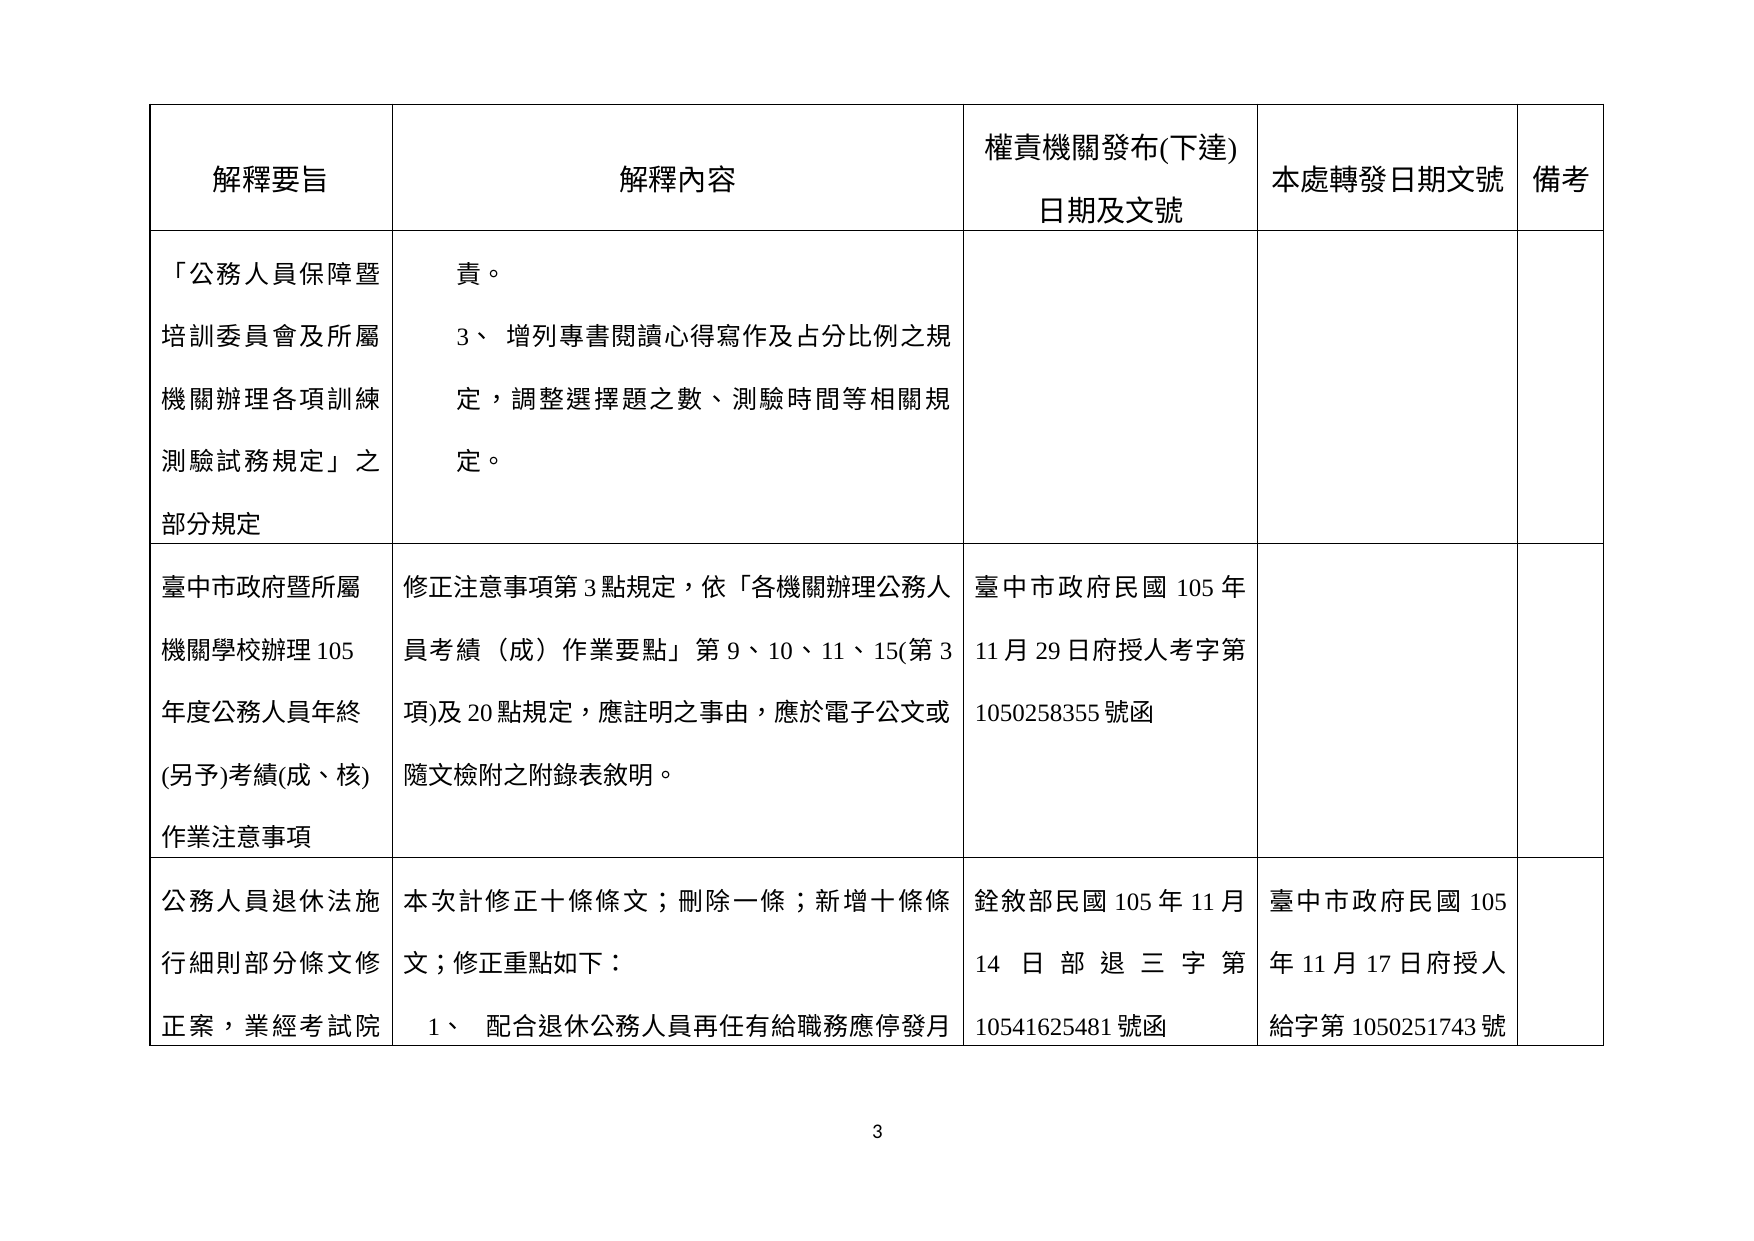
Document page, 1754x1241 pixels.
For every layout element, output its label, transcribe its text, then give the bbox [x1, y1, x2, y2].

table_cell 增列開書測驗之受訓人員得攜帶指定書籍之規定，並規範專書閱讀心得寫作抄襲或由他人代寫之罰則。 刪除試區督導職務，調整巡場主任之職責。 增列專書閱讀心得寫作及占分比例之規定，調整選擇題之數、測驗時間等相關規定。 [393, 231, 963, 543]
table_cell 「公務人員保障暨培訓委員會及所屬機關辦理各項訓練測驗試務規定」之部分規定 [151, 231, 392, 543]
table_header 備考 [1518, 105, 1603, 229]
table_cell [1258, 231, 1517, 543]
table_cell 公務人員退休法施行細則部分條文修正案，業經考試院 [151, 858, 392, 1045]
table_cell 臺中市政府民國105年11月29日府授人考字第1050258355號函 [964, 544, 1257, 857]
table_cell [1518, 231, 1603, 543]
table_cell [1518, 858, 1603, 1045]
table_header 解釋要旨 [151, 105, 392, 229]
table_cell 臺中市政府民國105年11月17日府授人給字第1050251743號 [1258, 858, 1517, 1045]
table_header 權責機關發布(下達)日期及文號 [964, 105, 1257, 229]
table_cell 臺中市政府暨所屬機關學校辦理105年度公務人員年終(另予)考績(成、核)作業注意事項 [151, 544, 392, 857]
table_cell 銓敘部民國105年11月14日部退三字第10541625481號函 [964, 858, 1257, 1045]
table_header 解釋內容 [393, 105, 963, 229]
table_cell 本次計修正十條條文；刪除一條；新增十條條文；修正重點如下： 配合退休公務人員再任有給職務應停發月退休金規定之修正修訂相關條文。（修正條文第九條、第九條之一、第十條） 規範政府直接或間接控制其人事、財務或業務之財團法人或轉投資事業之認定標準。（修正條文第十條之一） 配合實務作業情形，針對各主管機關定期報送政府捐助（贈）財團法人及政府暨所屬營業、非營業基金轉投資事業相關資料之規定，作文字修正。（修正條文第十一條） 規範任職期間涉違法或失職行為，於權責機關依法追究其行政責任確定前離職，適用公務人員退休法(以下簡稱退休法)規定者，於公務人員退休法施行細則(以下簡稱本細則)第十九條第三項增列但書規定，應依退休法第二十四條之一規定辦理。（修正條文第十九條） 規範退休法第二十一條第三項及第四項所稱原因消滅日之定義，並明定司法機關於公務人員涉嫌內亂罪、外患罪遭偵查時或涉犯貪污治罪條例或刑法瀆職罪章之罪，經第一審法院判處有期徒刑以上之刑時，應配合通知服務機關及銓敍部之規定，以利控管。（修正條文第二十一條、第二十一條之一） 規範退休法所稱免職之內涵。（修正條文第二十一條之二） 規範退休法所稱入監服刑期間之定義。（修正條文第二十一條之三） 規範退離公務人員因在職期間不同行為犯數個貪瀆罪，或犯貪瀆罪與其他罪，與一行為觸犯貪瀆罪及其他罪者，以及經宣告緩刑者，其應依退休法剝奪或減少退離給與之基準。（修正條文第二十一條之四） 規範退離公務人員因同一貪瀆案件，同受剝奪或減少退休（職、伍）金之懲戒處分及依退休法規定剝奪或減少退離給與之執行原則。（修正條文第二十一條之五） 規範各機關遇有涉案公務人員申請退休或資遣時，應就其涉案情節先行檢討，再詳慎決定是否同意其退休或資遣，以落實涉案人員退休或資遣之管控機制。（修正條文第二十五條之一） 因應地方政府組織調整，針對公務人員所具退撫新制實施前年資應發給之退休金、資遣給與及補償金之支給與核銷機關，作文字修正。（修正條文第三十條、第三十三條） 規範公務人員經依退休法為剝奪或減少退離給與時，各機關應辦理事項。（修正條文第三十二條之一） 規範退休法所定應改按降級或減俸後之俸（薪）級或俸（薪）額計算退休、資遣給與之相關事宜。（修正條文第三十二條之二） 規範公務人員退休後受降級或減俸懲戒處分之判決，以及受剝奪、減少退休（職、伍）金懲戒處分之判決、依判刑確定刑度，按比率減少退休金者，其遺族請領撫慰金之計算標準。（修正條文第三十九條） 將退休人員或遺族有退休法所定應停止或終止支給月退休金或月撫慰金，或應繳回部分俸給總額慰助金之情事時，應主動通知原服務機關等規定，整併於本細則第四十二條規定；增訂退休、資遣人員及退休人員遺族有溢領退休金、資遣給與及撫慰金或其他因機關誤發退撫給與或退休（職）人員誤存優惠存款本金之情事時，支給機關之追繳及扣抵程序；增訂發放或支給機關得主動停發月退休金之規定；另配合退休法規定，修正本條引敘之條次。（修正條文第四十二條） 退休人員因再任有給公職，依法應停發月退休金時之通知義務等規定，業移列本細則第四十二條規範，爰刪除現行條文第四十三條規定。 配合退休法部分條文修正施行日期，明定本細則修正條文之施行日期。（修正條文第四十七條） [393, 858, 963, 1045]
table_cell 修正注意事項第3點規定，依「各機關辦理公務人員考績（成）作業要點」第9、10、11、15(第3項)及20點規定，應註明之事由，應於電子公文或隨文檢附之附錄表敘明。 [393, 544, 963, 857]
table_cell [1258, 544, 1517, 857]
table_header 本處轉發日期文號 [1258, 105, 1517, 229]
table_cell [964, 231, 1257, 543]
table_cell [1518, 544, 1603, 857]
